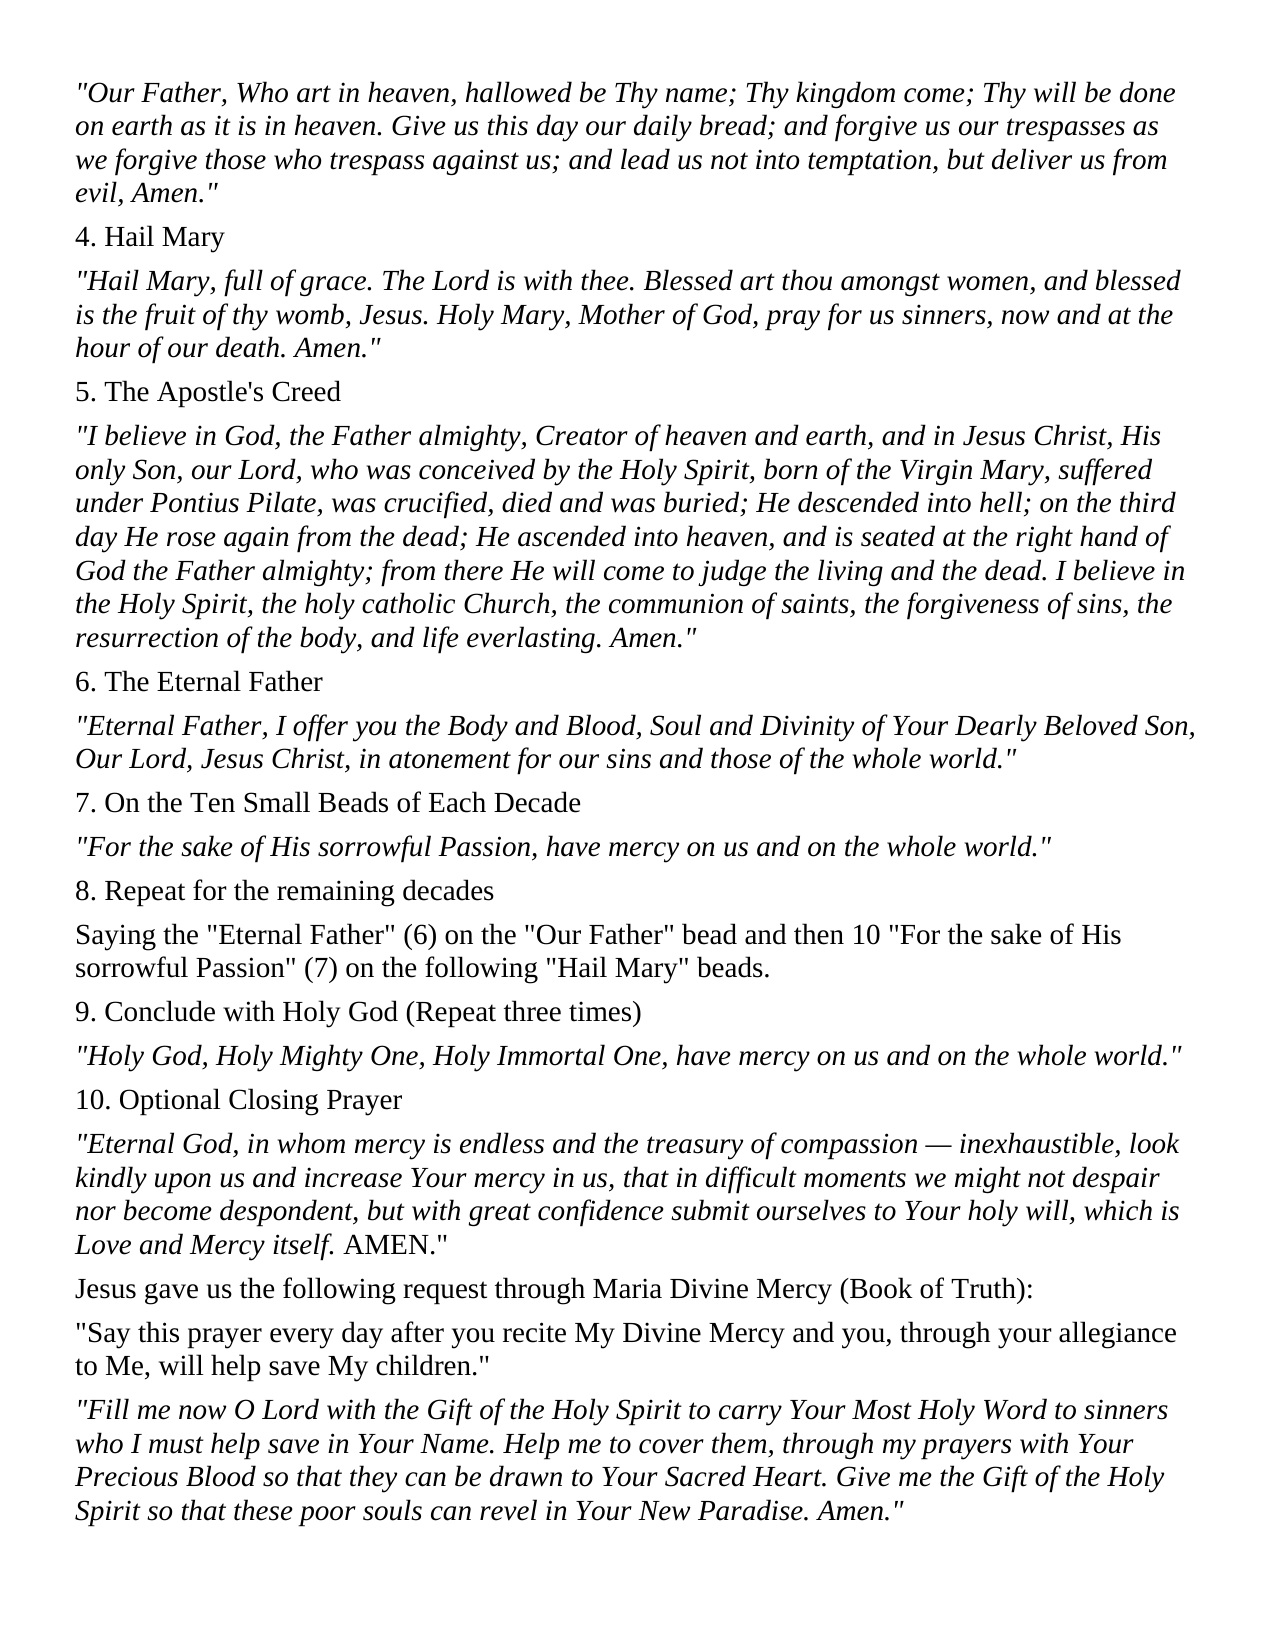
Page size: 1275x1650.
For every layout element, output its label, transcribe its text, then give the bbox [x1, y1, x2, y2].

text "I believe in God, the Father almighty, Creator of heaven and earth, and in Jesus Christ, His only Son, our Lord, who was conceived by the Holy Spirit, born of the Virgin Mary, suffered under Pontius Pilate, was crucified, died and was buried; He descended into hell; on the third day He rose again from the dead; He ascended into heaven, and is seated at the right hand of God the Father almighty; from there He will come to judge the living and the dead. I believe in the Holy Spirit, the holy catholic Church, the communion of saints, the forgiveness of sins, the resurrection of the body, and life everlasting. Amen." [75, 418, 1200, 653]
text Jesus gave us the following request through Maria Divine Mercy (Book of Truth): [75, 1271, 1200, 1304]
text "Holy God, Holy Mighty One, Holy Immortal One, have mercy on us and on the whole world." [75, 1038, 1200, 1072]
text 5. The Apostle's Creed [75, 374, 1200, 408]
text "Fill me now O Lord with the Gift of the Holy Spirit to carry Your Most Holy Word to sinners who I must help save in Your Name. Help me to cover them, through my prayers with Your Precious Blood so that they can be drawn to Your Sacred Heart. Give me the Gift of the Holy Spirit so that these poor souls can revel in Your New Paradise. Amen." [75, 1392, 1200, 1527]
text "Our Father, Who art in heaven, hallowed be Thy name; Thy kingdom come; Thy will be done on earth as it is in heaven. Give us this day our daily bread; and forgive us our trespasses as we forgive those who trespass against us; and lead us not into temptation, but deliver us from evil, Amen." [75, 75, 1200, 209]
text 8. Repeat for the remaining decades [75, 873, 1200, 907]
text 9. Conclude with Holy God (Repeat three times) [75, 994, 1200, 1028]
text "Say this prayer every day after you recite My Divine Mercy and you, through your allegiance to Me, will help save My children." [75, 1315, 1200, 1382]
text "Eternal God, in whom mercy is endless and the treasury of compassion — inexhaustible, look kindly upon us and increase Your mercy in us, that in difficult moments we might not despair nor become despondent, but with great confidence submit ourselves to Your holy will, which is Love and Mercy itself. AMEN." [75, 1126, 1200, 1261]
text Saying the "Eternal Father" (6) on the "Our Father" bead and then 10 "For the sake of His sorrowful Passion" (7) on the following "Hail Mary" beads. [75, 917, 1200, 984]
text 6. The Eternal Father [75, 664, 1200, 697]
text "Hail Mary, full of grace. The Lord is with thee. Blessed art thou amongst women, and blessed is the fruit of thy womb, Jesus. Holy Mary, Mother of God, pray for us sinners, now and at the hour of our death. Amen." [75, 263, 1200, 364]
text "Eternal Father, I offer you the Body and Blood, Soul and Divinity of Your Dearly Beloved Son, Our Lord, Jesus Christ, in atonement for our sins and those of the whole world." [75, 708, 1200, 775]
text 4. Hail Mary [75, 219, 1200, 253]
text 7. On the Ten Small Beads of Each Decade [75, 785, 1200, 819]
text "For the sake of His sorrowful Passion, have mercy on us and on the whole world." [75, 829, 1200, 863]
text 10. Optional Closing Prayer [75, 1082, 1200, 1116]
